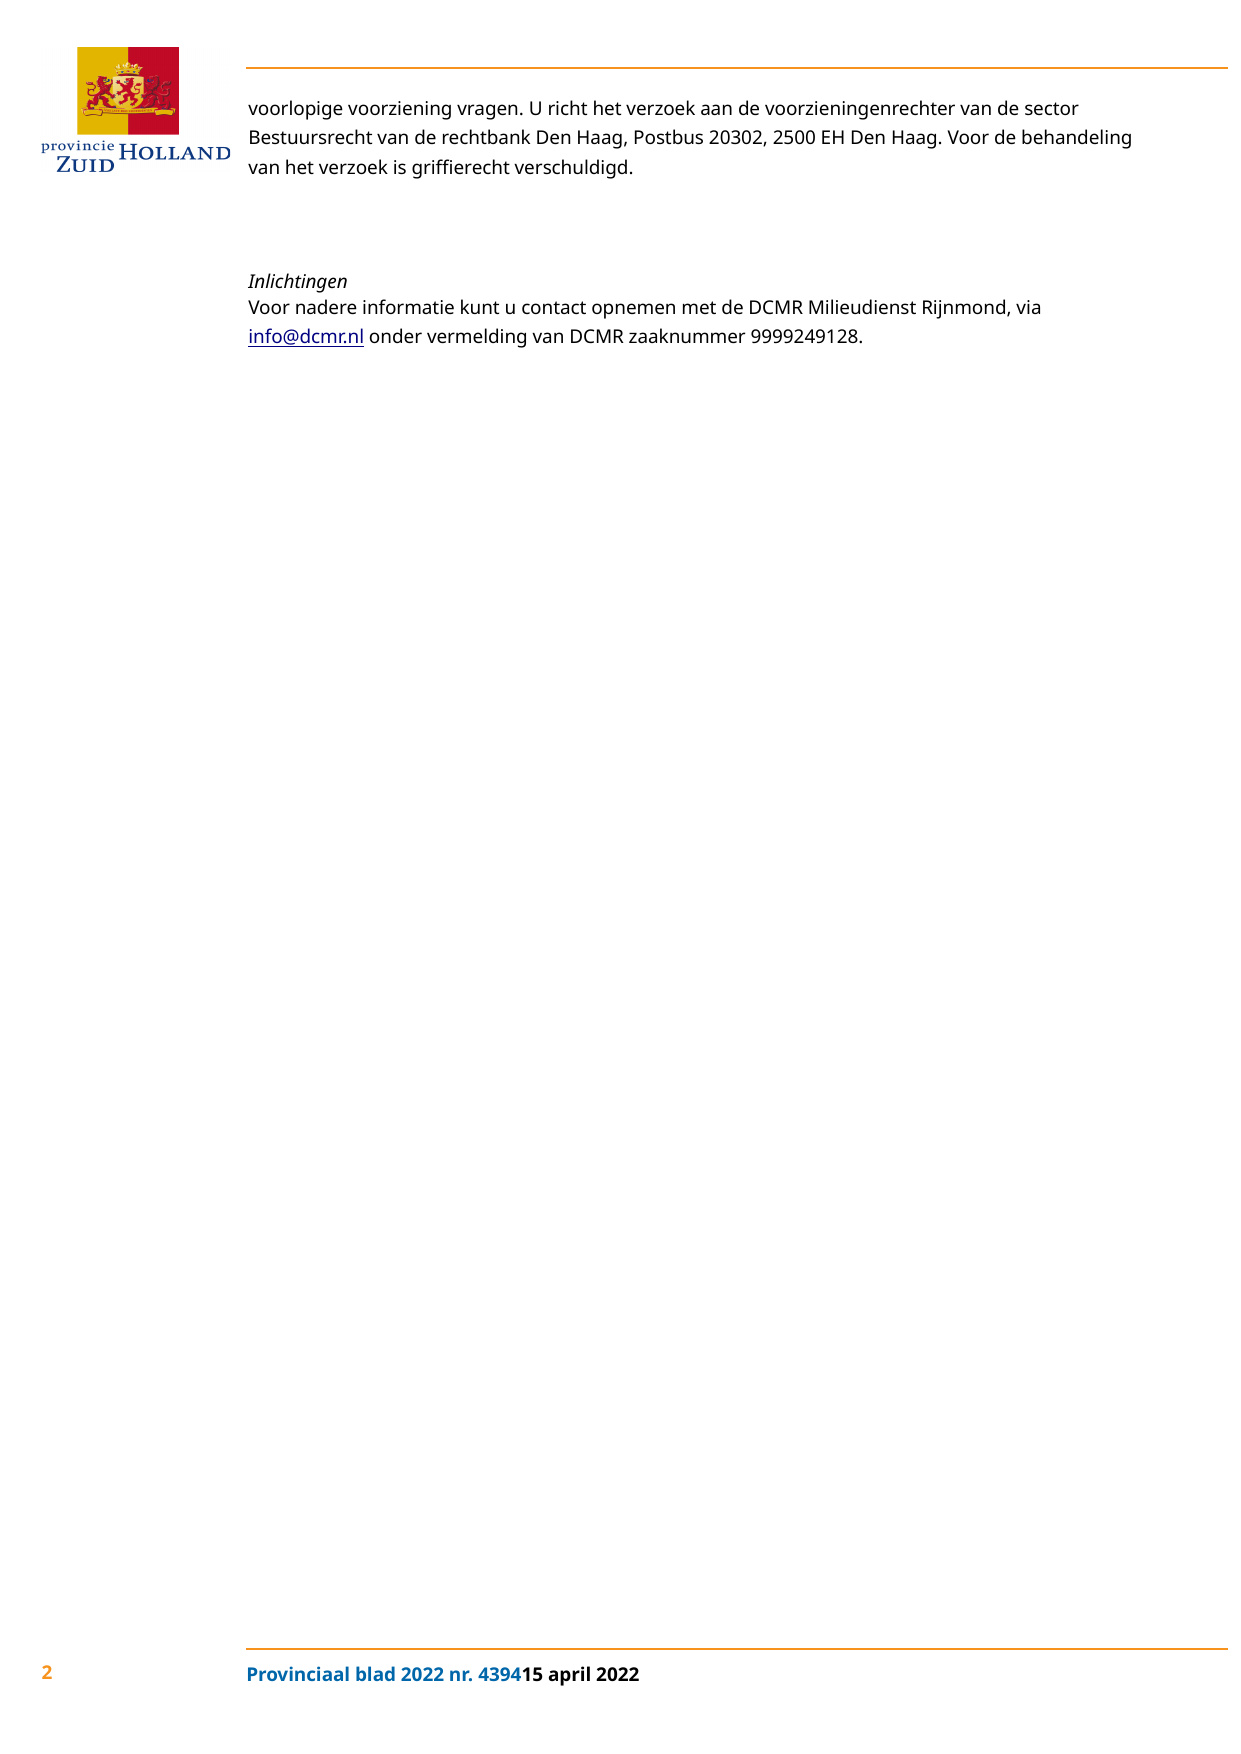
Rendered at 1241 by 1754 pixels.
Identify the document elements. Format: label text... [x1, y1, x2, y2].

text Voor nadere informatie kunt u contact opnemen met de DCMR Milieudienst Rijnmond, via info@dcmr.nl onder vermelding van DCMR zaaknummer 9999249128. [248, 294, 1152, 349]
text voorlopige voorziening vragen. U richt het verzoek aan de voorzieningenrechter van de sector Bestuursrecht van de rechtbank Den Haag, Postbus 20302, 2500 EH Den Haag. Voor de behandeling van het verzoek is griffierecht verschuldigd. [248, 95, 1152, 180]
text Inlichtingen [248, 268, 1152, 294]
picture [41, 47, 231, 172]
